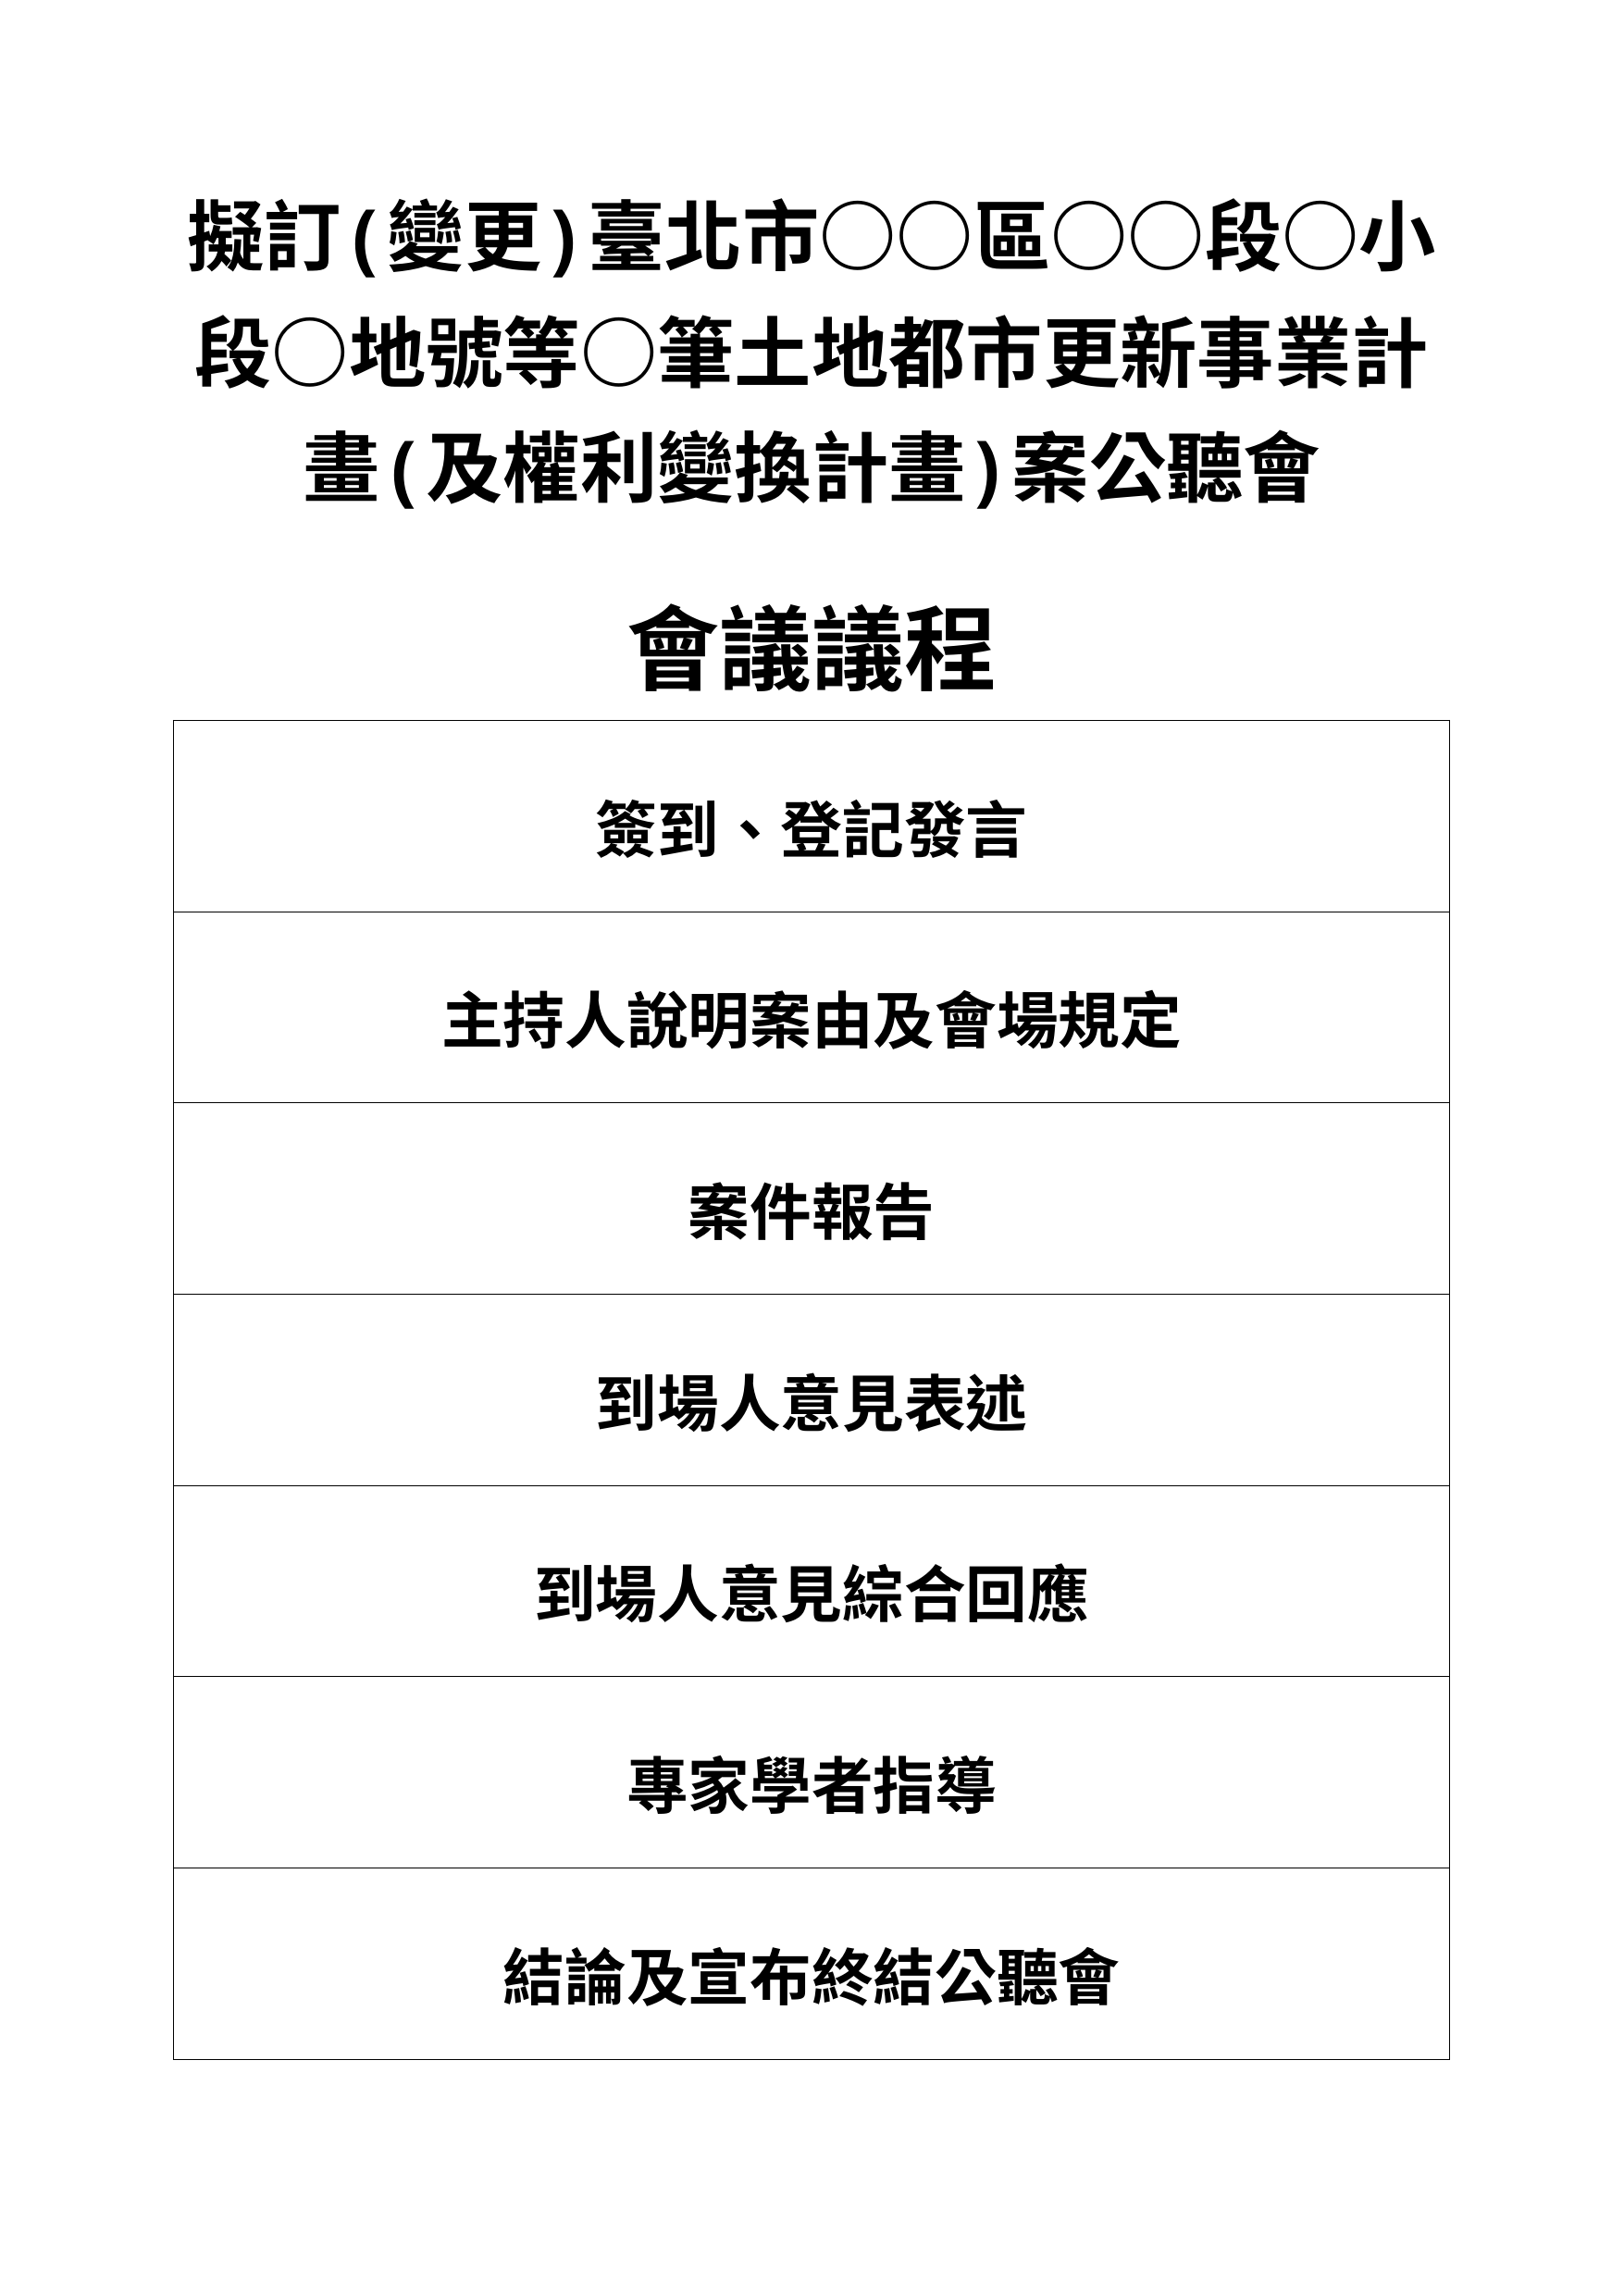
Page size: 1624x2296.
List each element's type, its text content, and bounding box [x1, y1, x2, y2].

text 會議議程 [173, 546, 1450, 720]
table_cell 到場人意見綜合回應 [174, 1486, 1449, 1676]
table_header 簽到、登記發言 [174, 721, 1449, 911]
text 擬訂(變更)臺北市○○區○○段○小段○地號等○筆土地都市更新事業計畫(及權利變換計畫)案公聽會 [173, 165, 1450, 512]
table_cell 專家學者指導 [174, 1677, 1449, 1868]
table_cell 結論及宣布終結公聽會 [174, 1868, 1449, 2058]
table_cell 到場人意見表述 [174, 1295, 1449, 1484]
table_cell 主持人說明案由及會場規定 [174, 912, 1449, 1102]
table_cell 案件報告 [174, 1103, 1449, 1294]
